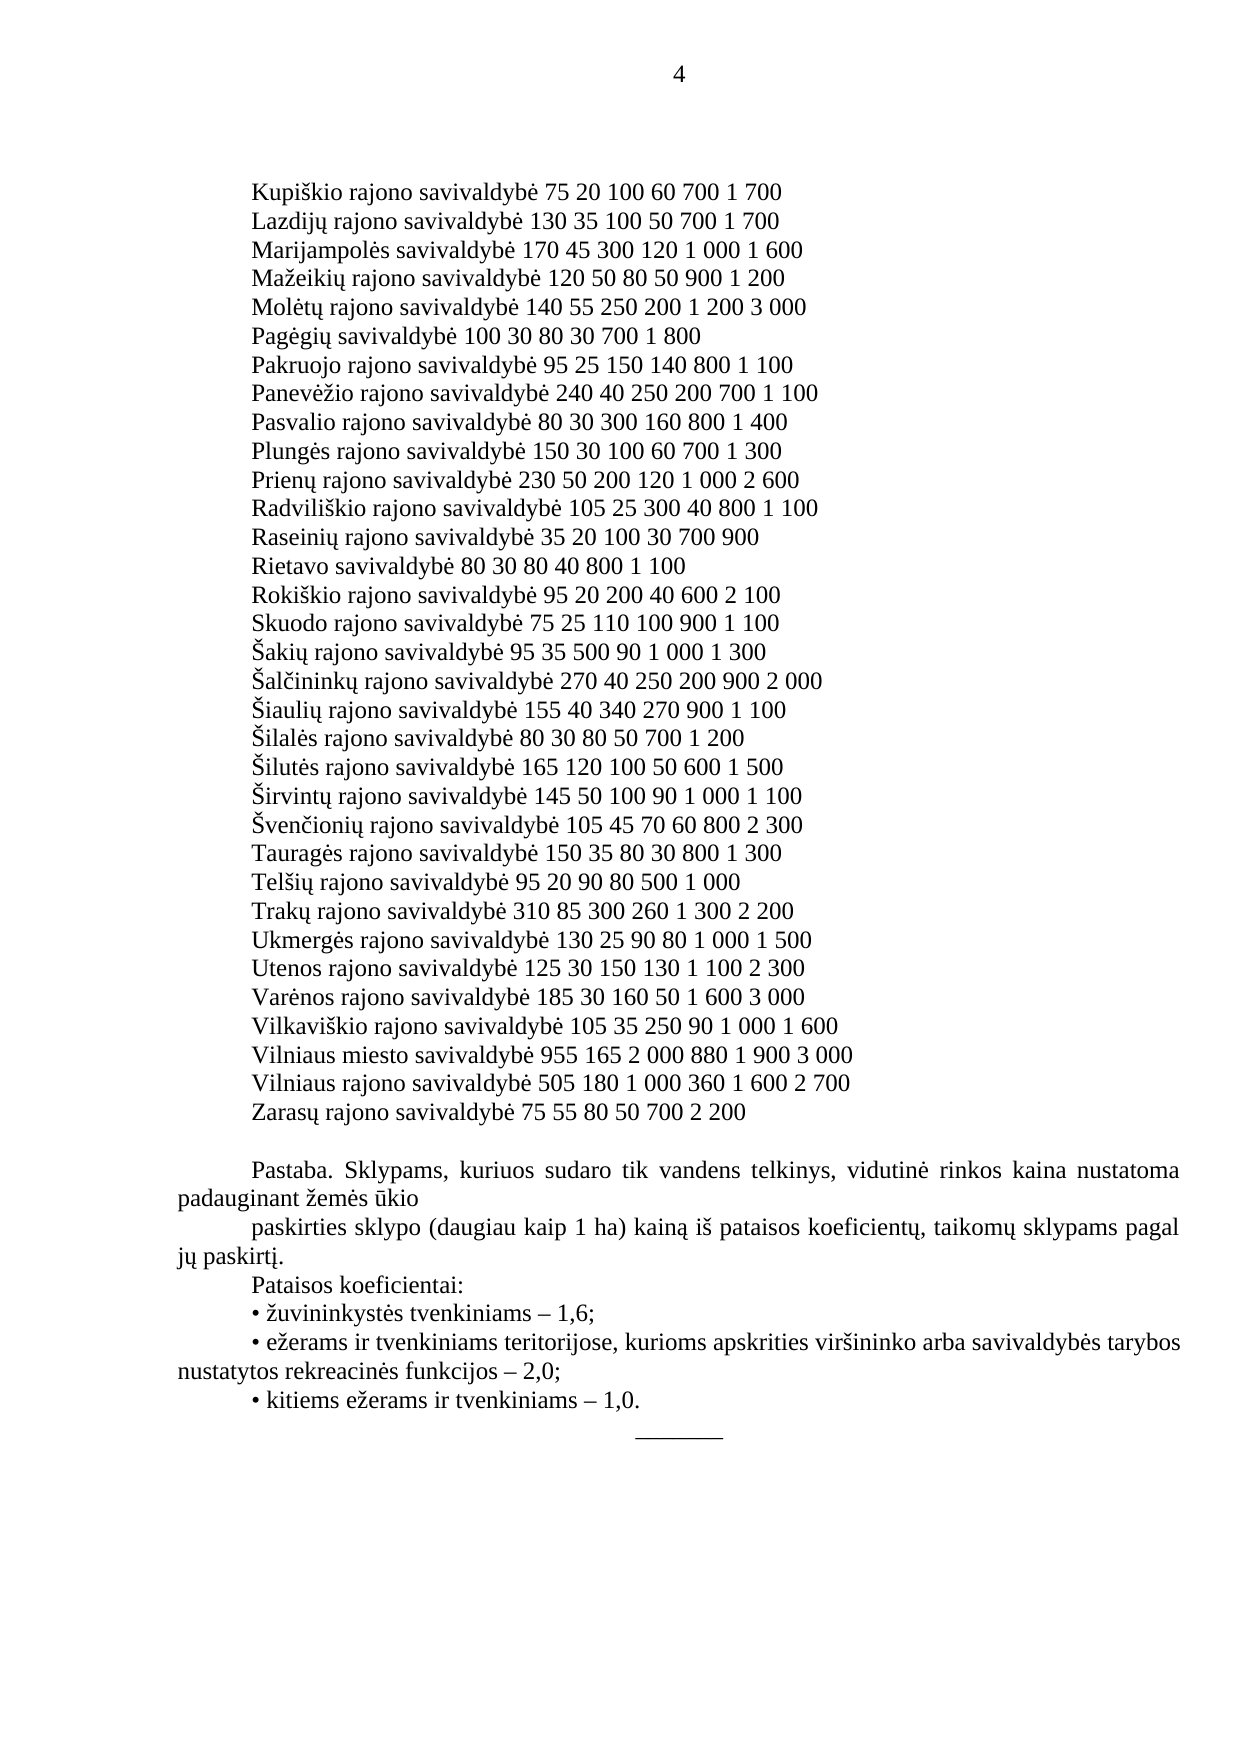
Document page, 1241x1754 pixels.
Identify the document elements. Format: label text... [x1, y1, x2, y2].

text Pataisos koeficientai: [177, 1270, 1181, 1298]
text paskirties sklypo (daugiau kaip 1 ha) kainą iš pataisos koeficientų, taikomų sklypams pagal jų paskirtį. [177, 1212, 1181, 1270]
text Pasvalio rajono savivaldybė 80 30 300 160 800 1 400 [177, 407, 1181, 436]
text Rokiškio rajono savivaldybė 95 20 200 40 600 2 100 [177, 580, 1181, 608]
text Lazdijų rajono savivaldybė 130 35 100 50 700 1 700 [177, 206, 1181, 235]
text Vilniaus miesto savivaldybė 955 165 2 000 880 1 900 3 000 [177, 1040, 1181, 1068]
text Mažeikių rajono savivaldybė 120 50 80 50 900 1 200 [177, 263, 1181, 292]
text Tauragės rajono savivaldybė 150 35 80 30 800 1 300 [177, 838, 1181, 867]
text • kitiems ežerams ir tvenkiniams – 1,0. [177, 1385, 1181, 1413]
text Utenos rajono savivaldybė 125 30 150 130 1 100 2 300 [177, 953, 1181, 982]
text Telšių rajono savivaldybė 95 20 90 80 500 1 000 [177, 867, 1181, 896]
text • žuvininkystės tvenkiniams – 1,6; [177, 1298, 1181, 1327]
text Širvintų rajono savivaldybė 145 50 100 90 1 000 1 100 [177, 781, 1181, 810]
text Vilkaviškio rajono savivaldybė 105 35 250 90 1 000 1 600 [177, 1011, 1181, 1040]
text Zarasų rajono savivaldybė 75 55 80 50 700 2 200 [177, 1097, 1181, 1126]
text Varėnos rajono savivaldybė 185 30 160 50 1 600 3 000 [177, 982, 1181, 1011]
text Šilutės rajono savivaldybė 165 120 100 50 600 1 500 [177, 752, 1181, 781]
text Pagėgių savivaldybė 100 30 80 30 700 1 800 [177, 321, 1181, 350]
text Raseinių rajono savivaldybė 35 20 100 30 700 900 [177, 522, 1181, 551]
text Panevėžio rajono savivaldybė 240 40 250 200 700 1 100 [177, 378, 1181, 407]
text Skuodo rajono savivaldybė 75 25 110 100 900 1 100 [177, 608, 1181, 637]
text Švenčionių rajono savivaldybė 105 45 70 60 800 2 300 [177, 810, 1181, 838]
text Trakų rajono savivaldybė 310 85 300 260 1 300 2 200 [177, 896, 1181, 925]
text Šiaulių rajono savivaldybė 155 40 340 270 900 1 100 [177, 695, 1181, 723]
text Rietavo savivaldybė 80 30 80 40 800 1 100 [177, 551, 1181, 580]
text Prienų rajono savivaldybė 230 50 200 120 1 000 2 600 [177, 465, 1181, 493]
text Šilalės rajono savivaldybė 80 30 80 50 700 1 200 [177, 723, 1181, 752]
text Radviliškio rajono savivaldybė 105 25 300 40 800 1 100 [177, 493, 1181, 522]
text • ežerams ir tvenkiniams teritorijose, kurioms apskrities viršininko arba savivaldybės tarybos nustatytos rekreacinės funkcijos – 2,0; [177, 1327, 1181, 1385]
text Molėtų rajono savivaldybė 140 55 250 200 1 200 3 000 [177, 292, 1181, 321]
text Vilniaus rajono savivaldybė 505 180 1 000 360 1 600 2 700 [177, 1068, 1181, 1097]
text Pakruojo rajono savivaldybė 95 25 150 140 800 1 100 [177, 350, 1181, 378]
text Šakių rajono savivaldybė 95 35 500 90 1 000 1 300 [177, 637, 1181, 666]
text Kupiškio rajono savivaldybė 75 20 100 60 700 1 700 [177, 177, 1181, 206]
text Pastaba. Sklypams, kuriuos sudaro tik vandens telkinys, vidutinė rinkos kaina nustatoma padauginant žemės ūkio [177, 1155, 1181, 1212]
text Šalčininkų rajono savivaldybė 270 40 250 200 900 2 000 [177, 666, 1181, 695]
text Ukmergės rajono savivaldybė 130 25 90 80 1 000 1 500 [177, 925, 1181, 953]
text Marijampolės savivaldybė 170 45 300 120 1 000 1 600 [177, 235, 1181, 263]
text _______ [177, 1413, 1181, 1442]
text Plungės rajono savivaldybė 150 30 100 60 700 1 300 [177, 436, 1181, 465]
